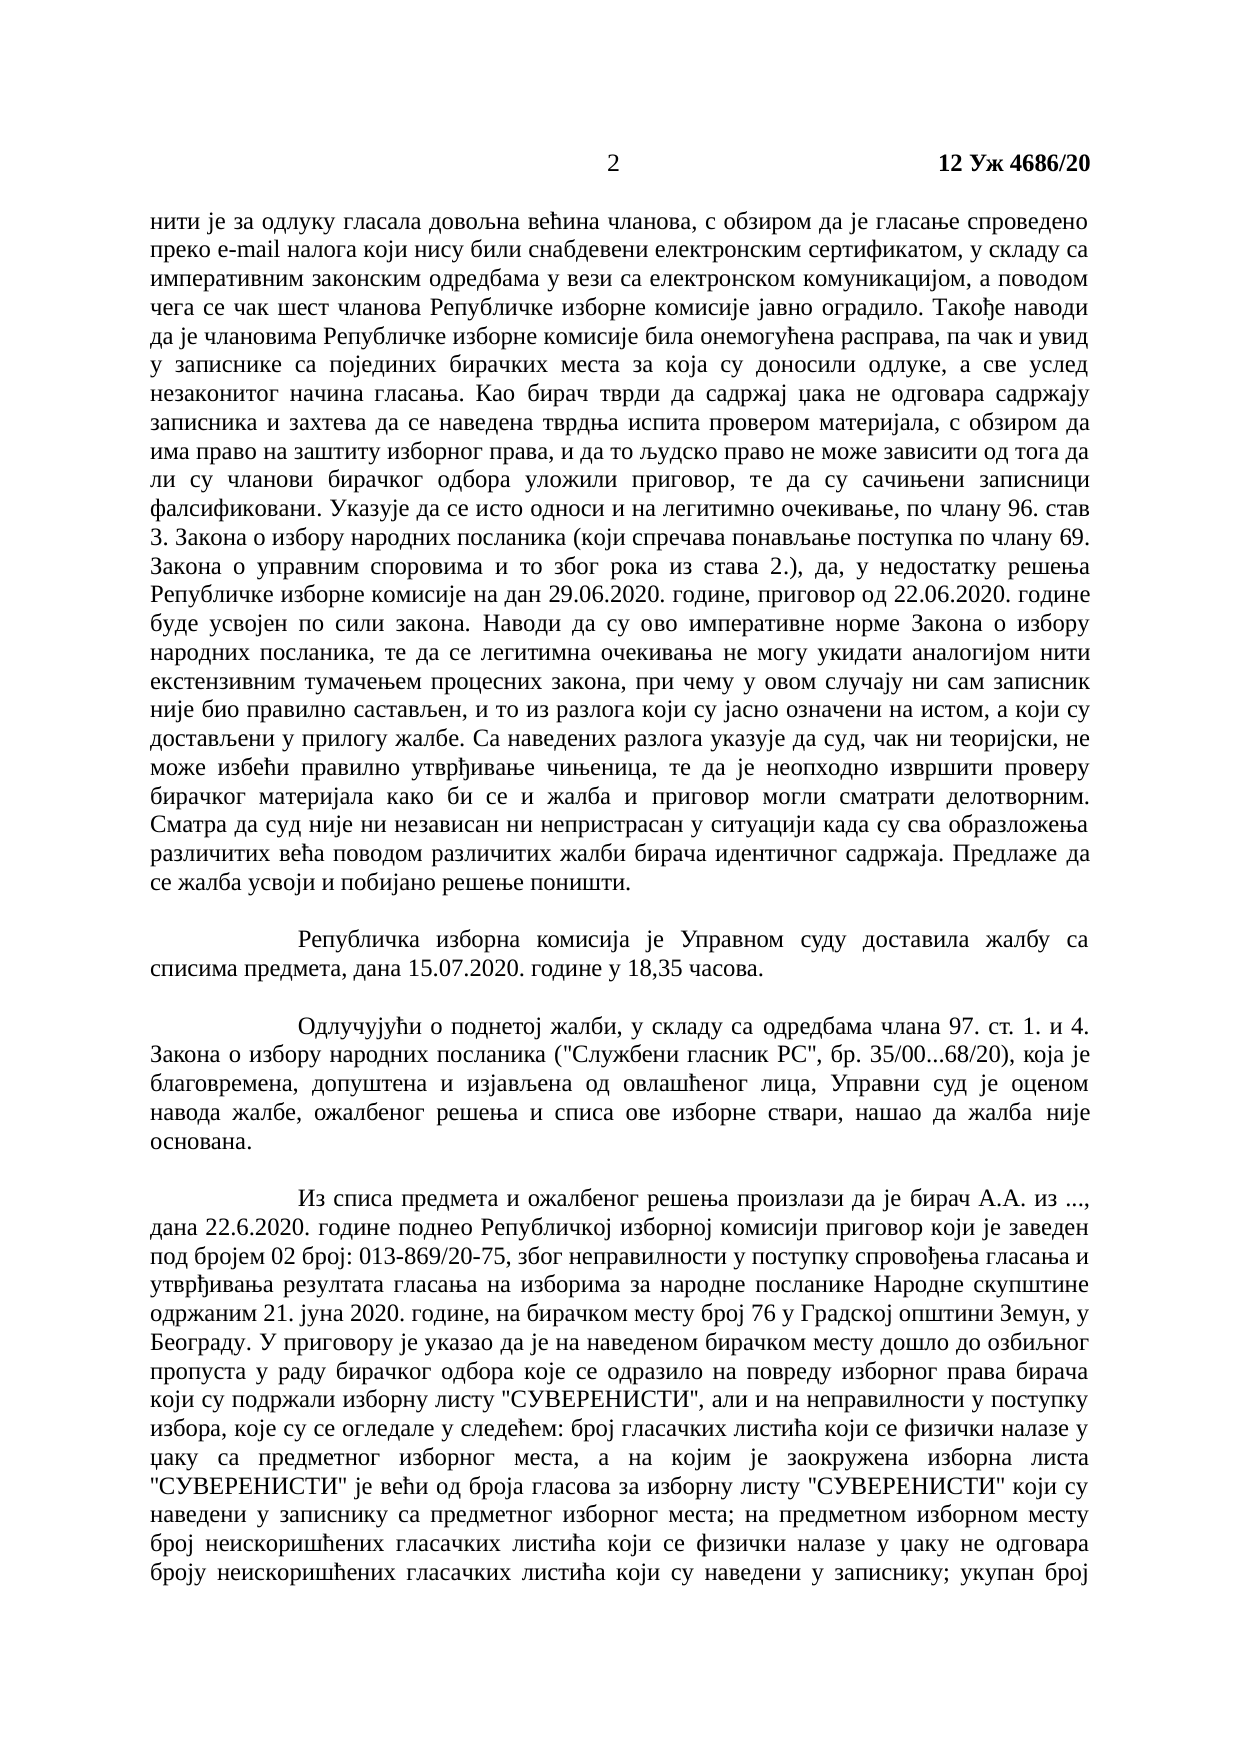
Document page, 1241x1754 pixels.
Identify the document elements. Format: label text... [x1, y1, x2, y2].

text Одлучујући о поднетој жалби, у складу са одредбама члана 97. ст. 1. и 4. Закона о избору народних посланика (''Службени гласник РС'', бр. 35/00...68/20), која је благовремена, допуштена и изјављена од овлашћеног лица, Управни суд је оценом навода жалбе, ожалбеног решења и списа ове изборне ствари, нашао да жалба није основана. [150, 1011, 1090, 1154]
text нити је за одлуку гласала довољна већина чланова, с обзиром да је гласање спроведено преко e-mail налога који нису били снабдевени електронским сертификатом, у складу са императивним законским одредбама у вези са електронском комуникацијом, а поводом чега се чак шест чланова Републичке изборне комисије јавно оградило. Такође наводи да је члановима Републичке изборне комисије била онемогућена расправа, па чак и увид у записнике са појединих бирачких места за која су доносили одлуке, а све услед незаконитог начина гласања. Као бирач тврди да садржај џака не одговара садржају записника и захтева да се наведена тврдња испита провером материјала, с обзиром да има право на заштиту изборног права, и да то људско право не може зависити од тога да ли су чланови бирачког одбора уложили приговор, те да су сачињени записници фалсификовани. Указује да се исто односи и на легитимно очекивање, по члану 96. став 3. Закона о избору народних посланика (који спречава понављање поступка по члану 69. Закона о управним споровима и то због рока из става 2.), да, у недостатку решења Републичке изборне комисије на дан 29.06.2020. године, приговор од 22.06.2020. године буде усвојен по сили закона. Наводи да су ово императивне норме Закона о избору народних посланика, те да се легитимна очекивања не могу укидати аналогијом нити екстензивним тумачењем процесних закона, при чему у овом случају ни сам записник није био правилно састављен, и то из разлога који су јасно означени на истом, а који су достављени у прилогу жалбе. Са наведених разлога указује да суд, чак ни теоријски, не може избећи правилно утврђивање чињеница, те да је неопходно извршити проверу бирачког материјала како би се и жалба и приговор могли сматрати делотворним. Сматра да суд није ни независан ни непристрасан у ситуацији када су сва образложења различитих већа поводом различитих жалби бирача идентичног садржаја. Предлаже да се жалба усвоји и побијано решење поништи. [150, 206, 1090, 896]
text Из списа предмета и ожалбеног решења произлази да је бирач A.A. из ..., дана 22.6.2020. године поднео Републичкој изборној комисији приговор који је заведен под бројем 02 број: 013-869/20-75, због неправилности у поступку спровођења гласања и утврђивања резултата гласања на изборима за народне посланике Народне скупштине одржаним 21. јуна 2020. године, на бирачком месту број 76 у Градској општини Земун, у Београду. У приговору је указао да је на наведеном бирачком месту дошло до озбиљног пропуста у раду бирачког одбора које се одразило на повреду изборног права бирача који су подржали изборну листу ''СУВЕРЕНИСТИ'', али и на неправилности у поступку избора, које су се огледале у следећем: број гласачких листића који се физички налазе у џаку са предметног изборног места, а на којим је заокружена изборна листа ''СУВЕРЕНИСТИ'' је већи од броја гласова за изборну листу ''СУВЕРЕНИСТИ'' који су наведени у записнику са предметног изборног места; на предметном изборном месту број неискоришћених гласачких листића који се физички налазе у џаку не одговара броју неискоришћених гласачких листића који су наведени у записнику; укупан број [150, 1183, 1090, 1586]
text Републичка изборна комисија је Управном суду доставила жалбу са списима предмета, дана 15.07.2020. године у 18,35 часова. [150, 924, 1090, 982]
